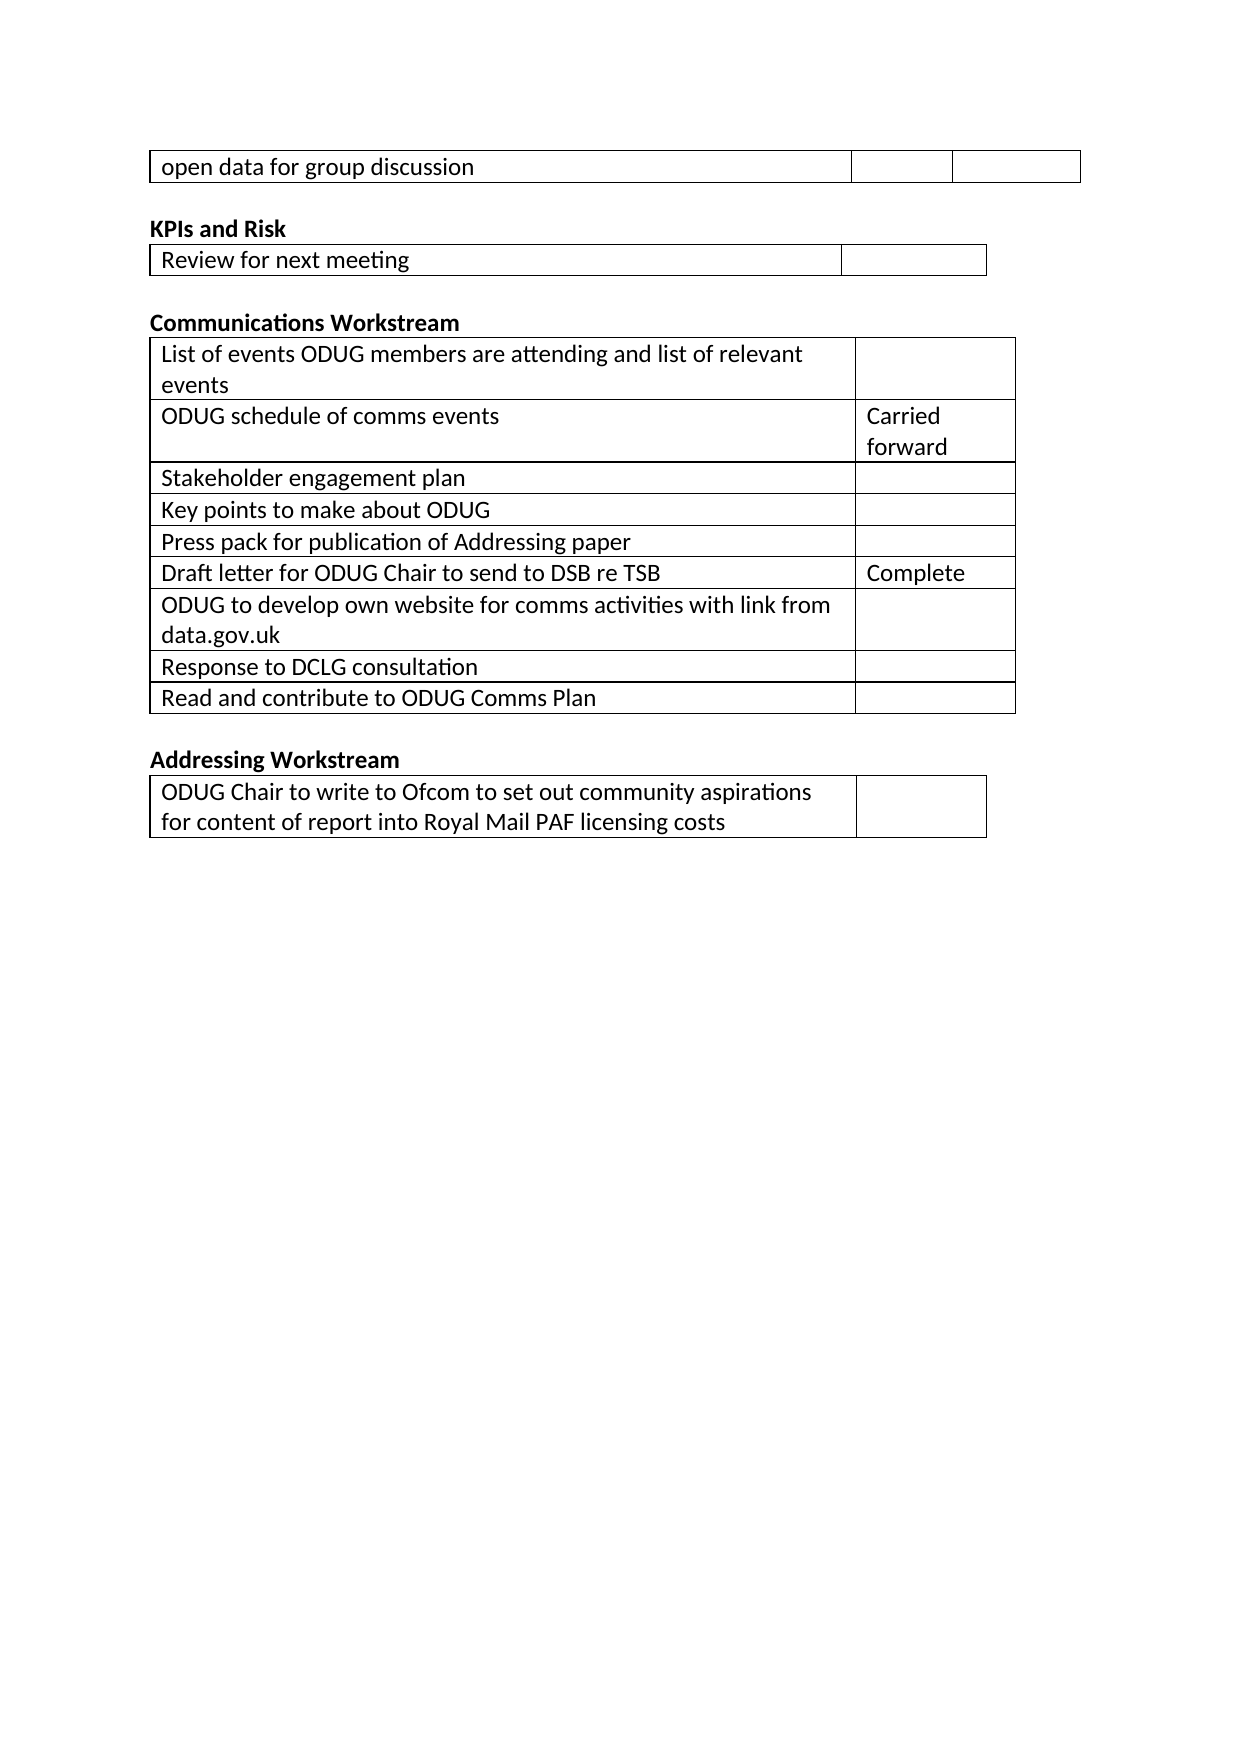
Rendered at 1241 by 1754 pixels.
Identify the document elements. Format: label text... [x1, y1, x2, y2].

table_cell Draft letter for ODUG Chair to send to DSB re TSB [151, 557, 855, 588]
text Communications Workstream [150, 307, 1090, 337]
table_cell [856, 683, 1015, 713]
table_cell Stakeholder engagement plan [151, 463, 855, 493]
table_header [856, 338, 1015, 399]
table_header [852, 151, 952, 182]
table_cell [856, 651, 1015, 681]
text Addressing Workstream [150, 744, 1090, 775]
text KPIs and Risk [150, 213, 1090, 244]
table_header Review for next meeting [151, 245, 841, 275]
table_cell Carried forward [856, 400, 1015, 461]
table_cell [856, 589, 1015, 650]
table_header open data for group discussion [151, 151, 851, 182]
table_header [842, 245, 986, 275]
table_header ODUG Chair to write to Ofcom to set out community aspirations for content of report into Royal Mail PAF licensing costs [151, 776, 856, 837]
table_header List of events ODUG members are attending and list of relevant events [151, 338, 855, 399]
table_header [953, 151, 1080, 182]
table_cell Response to DCLG consultation [151, 651, 855, 681]
table_cell Read and contribute to ODUG Comms Plan [151, 683, 855, 713]
table_cell [856, 526, 1015, 556]
table_cell [856, 463, 1015, 493]
table_cell ODUG to develop own website for comms activities with link from data.gov.uk [151, 589, 855, 650]
table_cell Key points to make about ODUG [151, 494, 855, 524]
table_cell [856, 494, 1015, 524]
table_cell ODUG schedule of comms events [151, 400, 855, 461]
table_cell Complete [856, 557, 1015, 588]
table_cell Press pack for publication of Addressing paper [151, 526, 855, 556]
table_header [857, 776, 986, 837]
